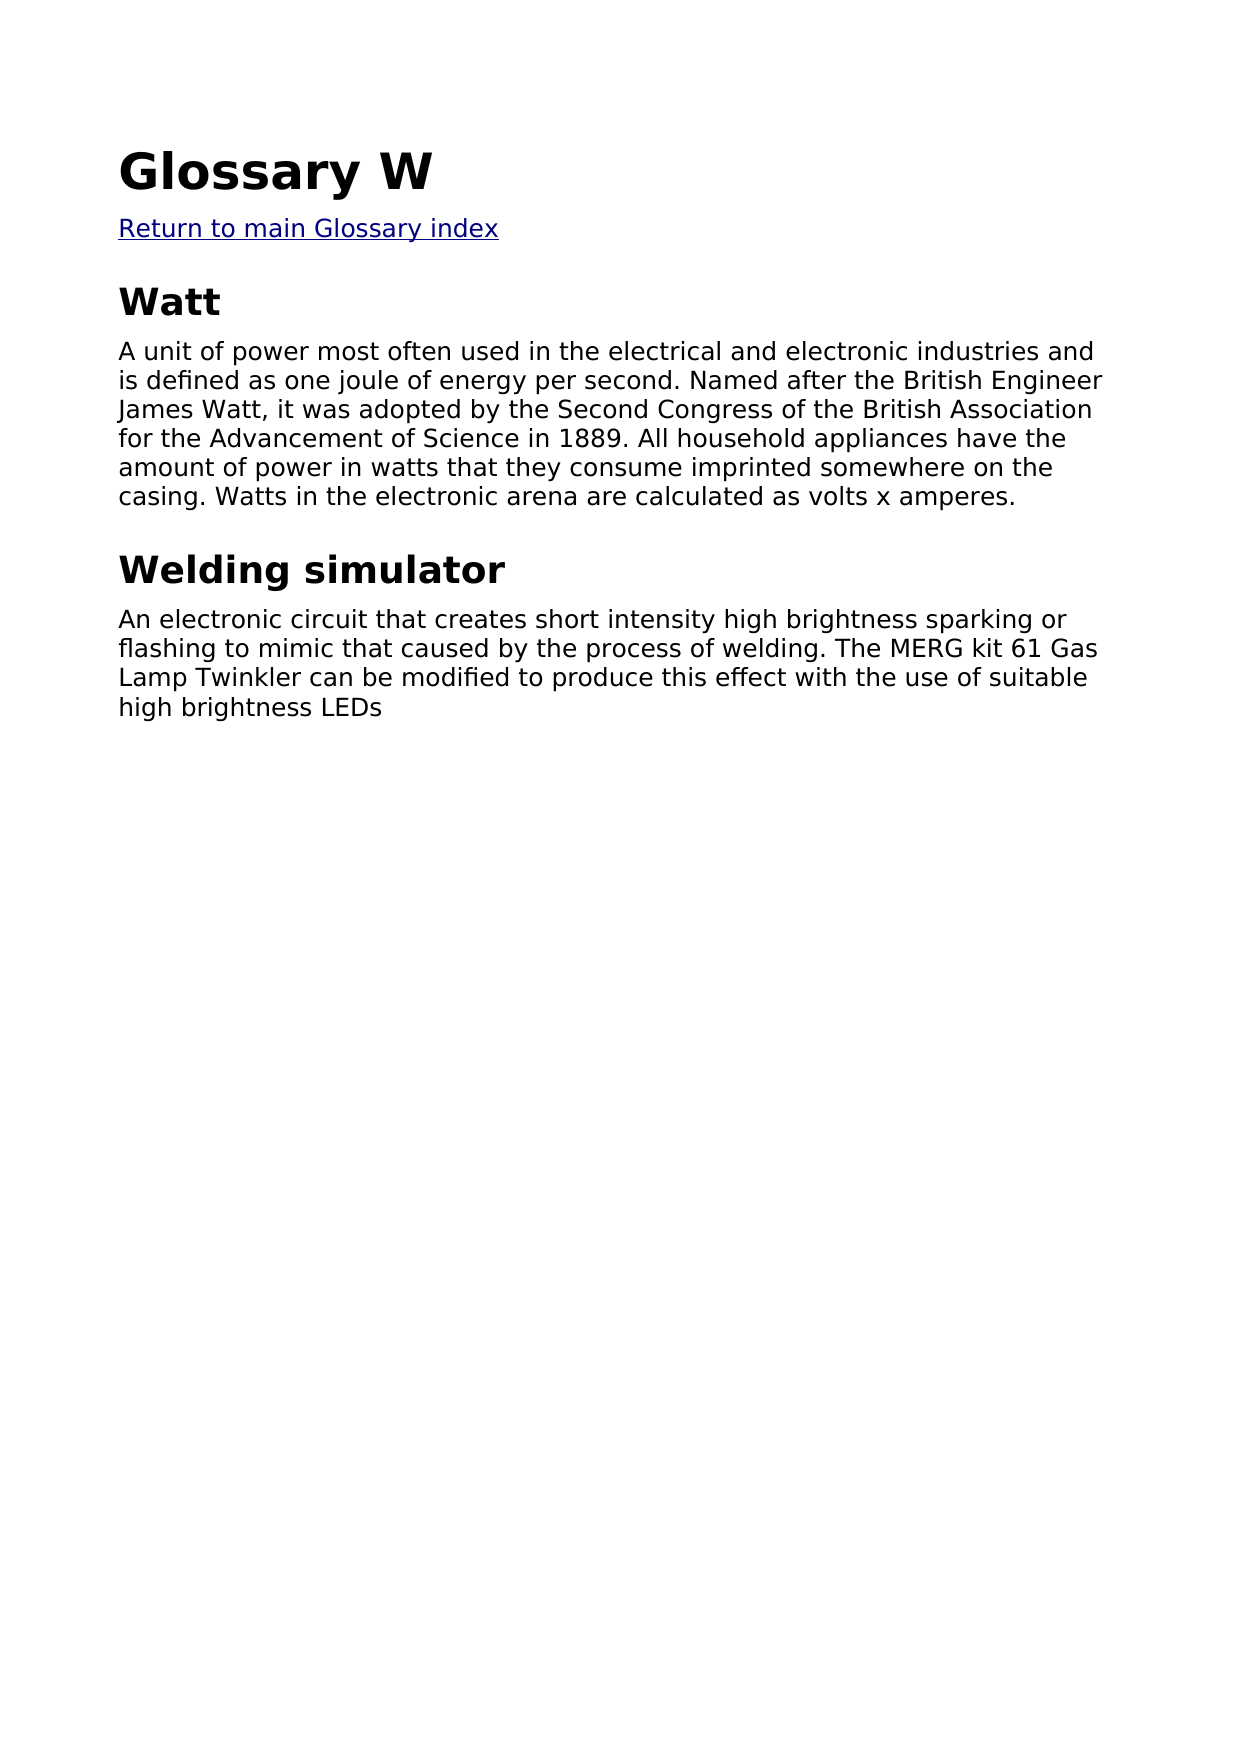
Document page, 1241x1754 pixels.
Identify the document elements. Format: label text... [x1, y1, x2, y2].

text A unit of power most often used in the electrical and electronic industries and is defined as one joule of energy per second. Named after the British Engineer James Watt, it was adopted by the Second Congress of the British Association for the Advancement of Science in 1889. All household appliances have the amount of power in watts that they consume imprinted somewhere on the casing. Watts in the electronic arena are calculated as volts x amperes. [118, 337, 1122, 512]
text Return to main Glossary index [118, 214, 1122, 243]
subtitle Glossary W [118, 143, 1122, 201]
subtitle Welding simulator [118, 549, 1122, 593]
text An electronic circuit that creates short intensity high brightness sparking or flashing to mimic that caused by the process of welding. The MERG kit 61 Gas Lamp Twinkler can be modified to produce this effect with the use of suitable high brightness LEDs [118, 605, 1122, 722]
subtitle Watt [118, 281, 1122, 324]
